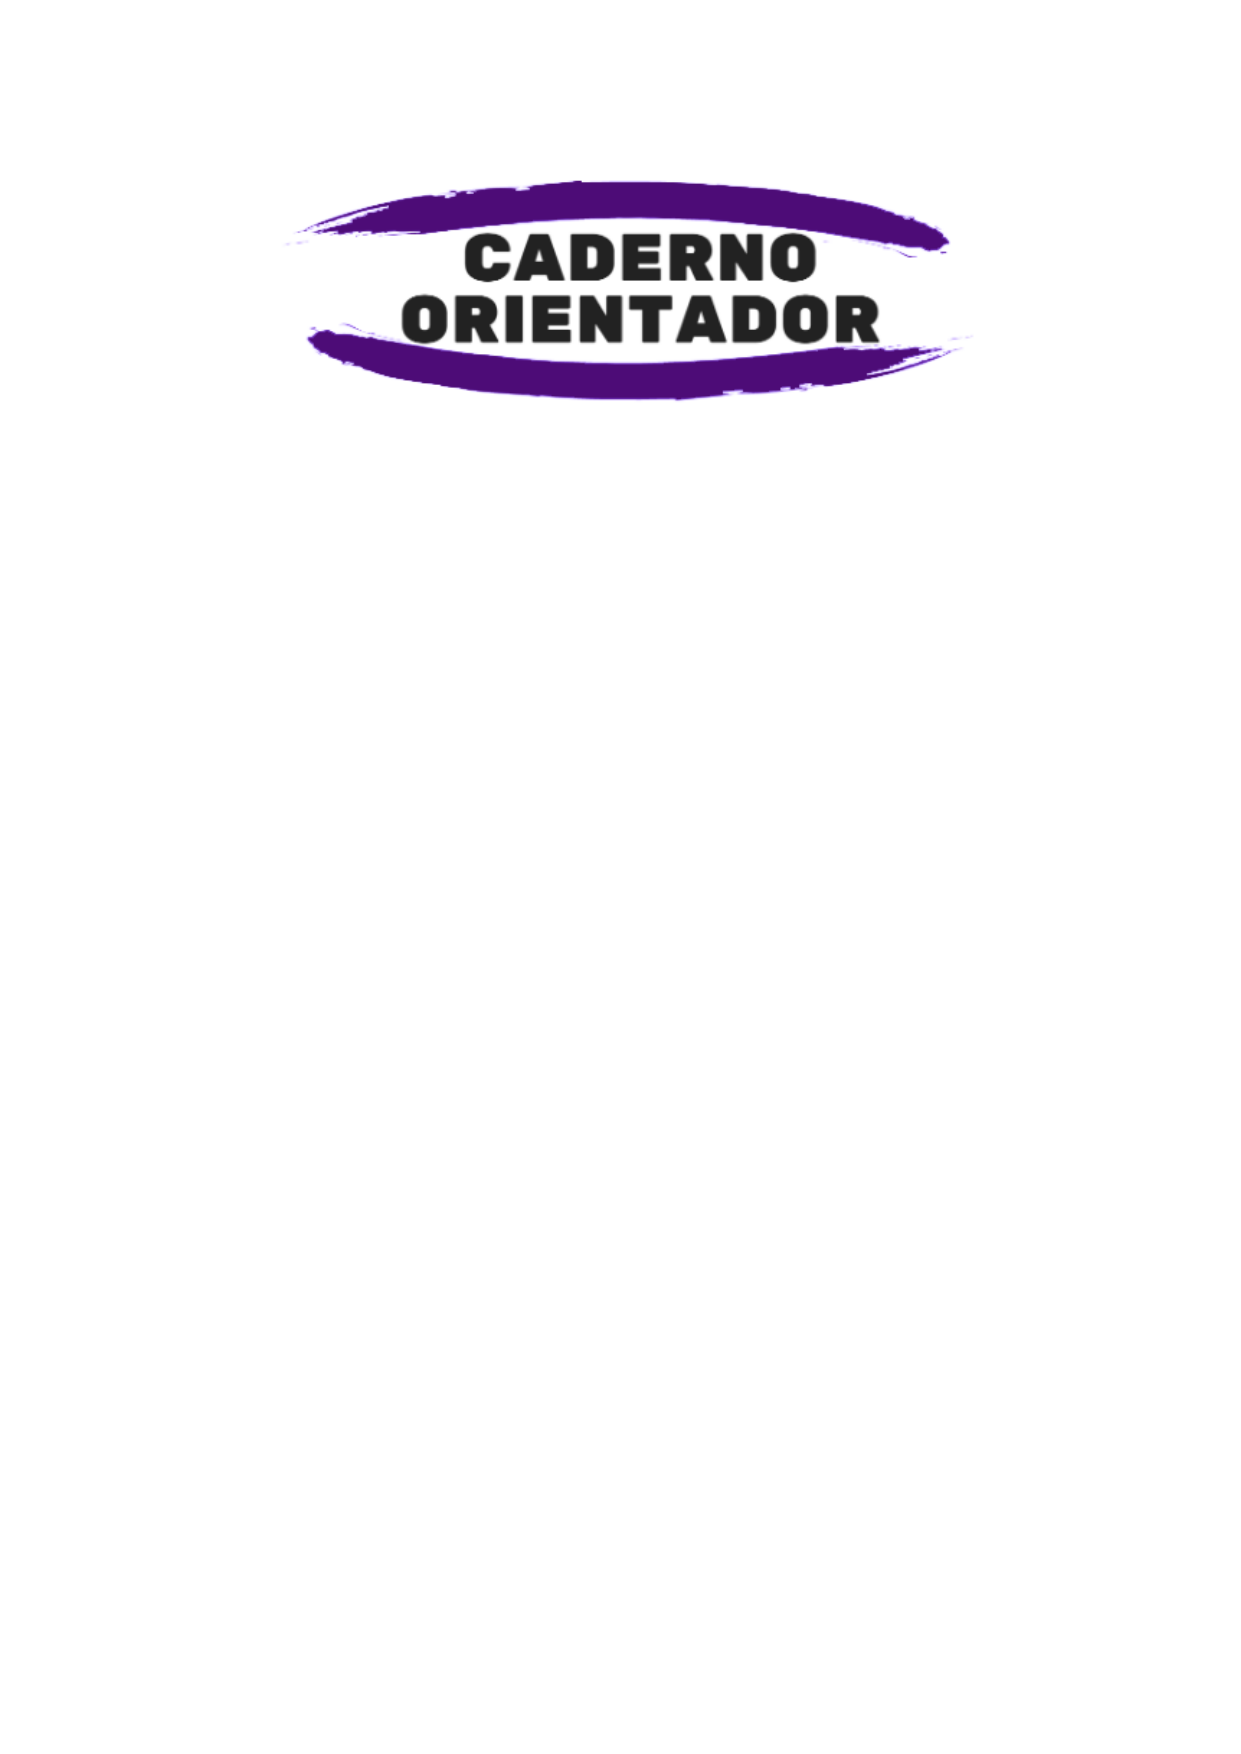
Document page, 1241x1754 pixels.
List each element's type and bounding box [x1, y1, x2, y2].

picture [268, 168, 1001, 411]
